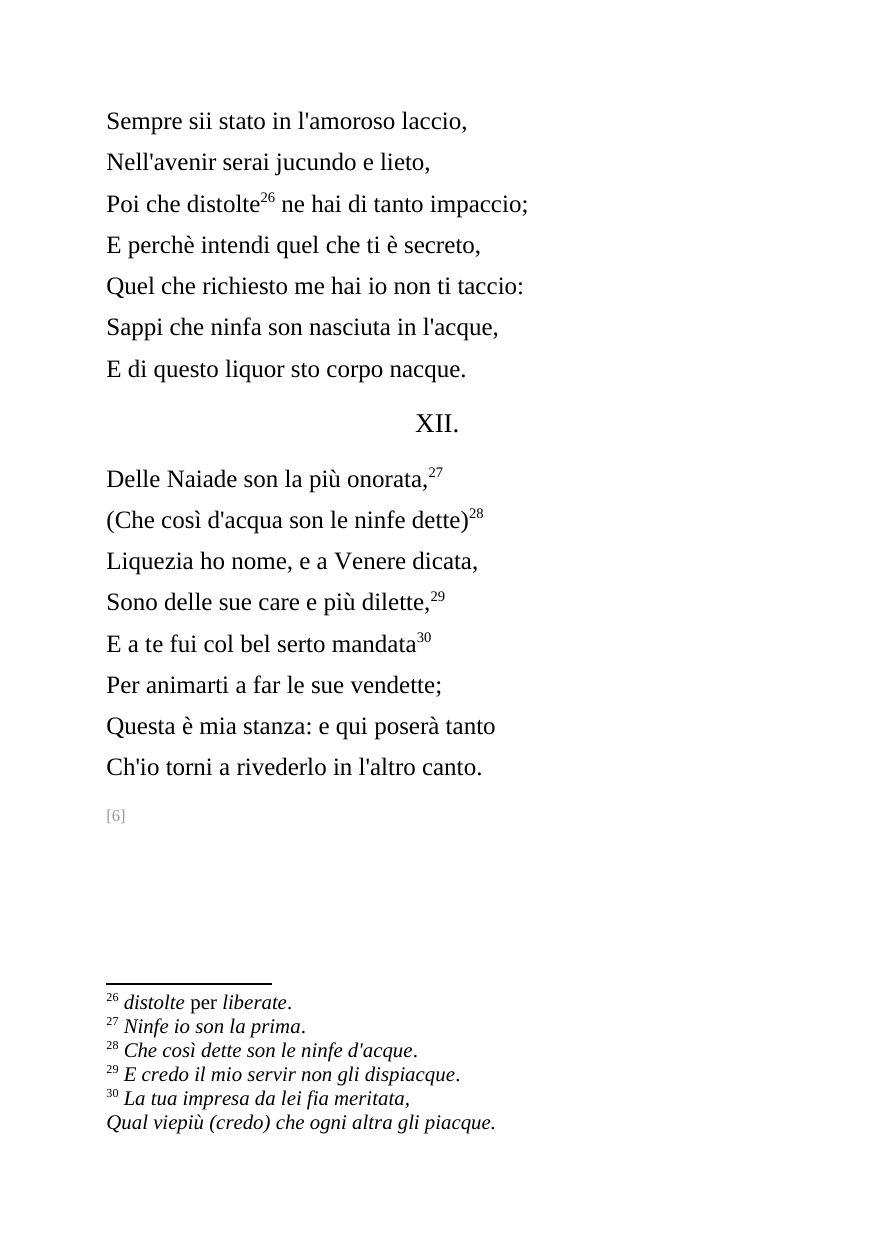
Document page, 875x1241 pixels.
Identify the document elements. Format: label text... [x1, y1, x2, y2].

text E a te fui col bel serto mandata [106, 629, 768, 657]
text La tua impresa da lei fia meritata, [106, 1086, 768, 1110]
text Per animarti a far le sue vendette; [106, 670, 768, 699]
text [6] [126, 806, 768, 825]
text Che così dette son le ninfe d'acque. [106, 1038, 768, 1062]
text (Che così d'acqua son le ninfe dette) [106, 505, 768, 534]
text Nell'avenir serai jucundo e lieto, [106, 147, 768, 176]
title XII. [106, 407, 768, 439]
text distolte per liberate. [106, 989, 768, 1014]
text Sappi che ninfa son nasciuta in l'acque, [106, 312, 768, 341]
text E credo il mio servir non gli dispiacque. [106, 1062, 768, 1086]
text E perchè intendi quel che ti è secreto, [106, 230, 768, 259]
text Sempre sii stato in l'amoroso laccio, [106, 106, 768, 135]
text Quel che richiesto me hai io non ti taccio: [106, 271, 768, 300]
text E di questo liquor sto corpo nacque. [106, 354, 768, 382]
text Questa è mia stanza: e qui poserà tanto [106, 711, 768, 740]
text Ch'io torni a rivederlo in l'altro canto. [106, 752, 768, 781]
text Qual viepiù (credo) che ogni altra gli piacque. [106, 1110, 768, 1134]
text Delle Naiade son la più onorata, [106, 464, 768, 492]
text Sono delle sue care e più dilette, [106, 587, 768, 616]
text Ninfe io son la prima. [106, 1014, 768, 1038]
text Liquezia ho nome, e a Venere dicata, [106, 546, 768, 575]
text Poi che distolte ne hai di tanto impaccio; [106, 189, 768, 217]
